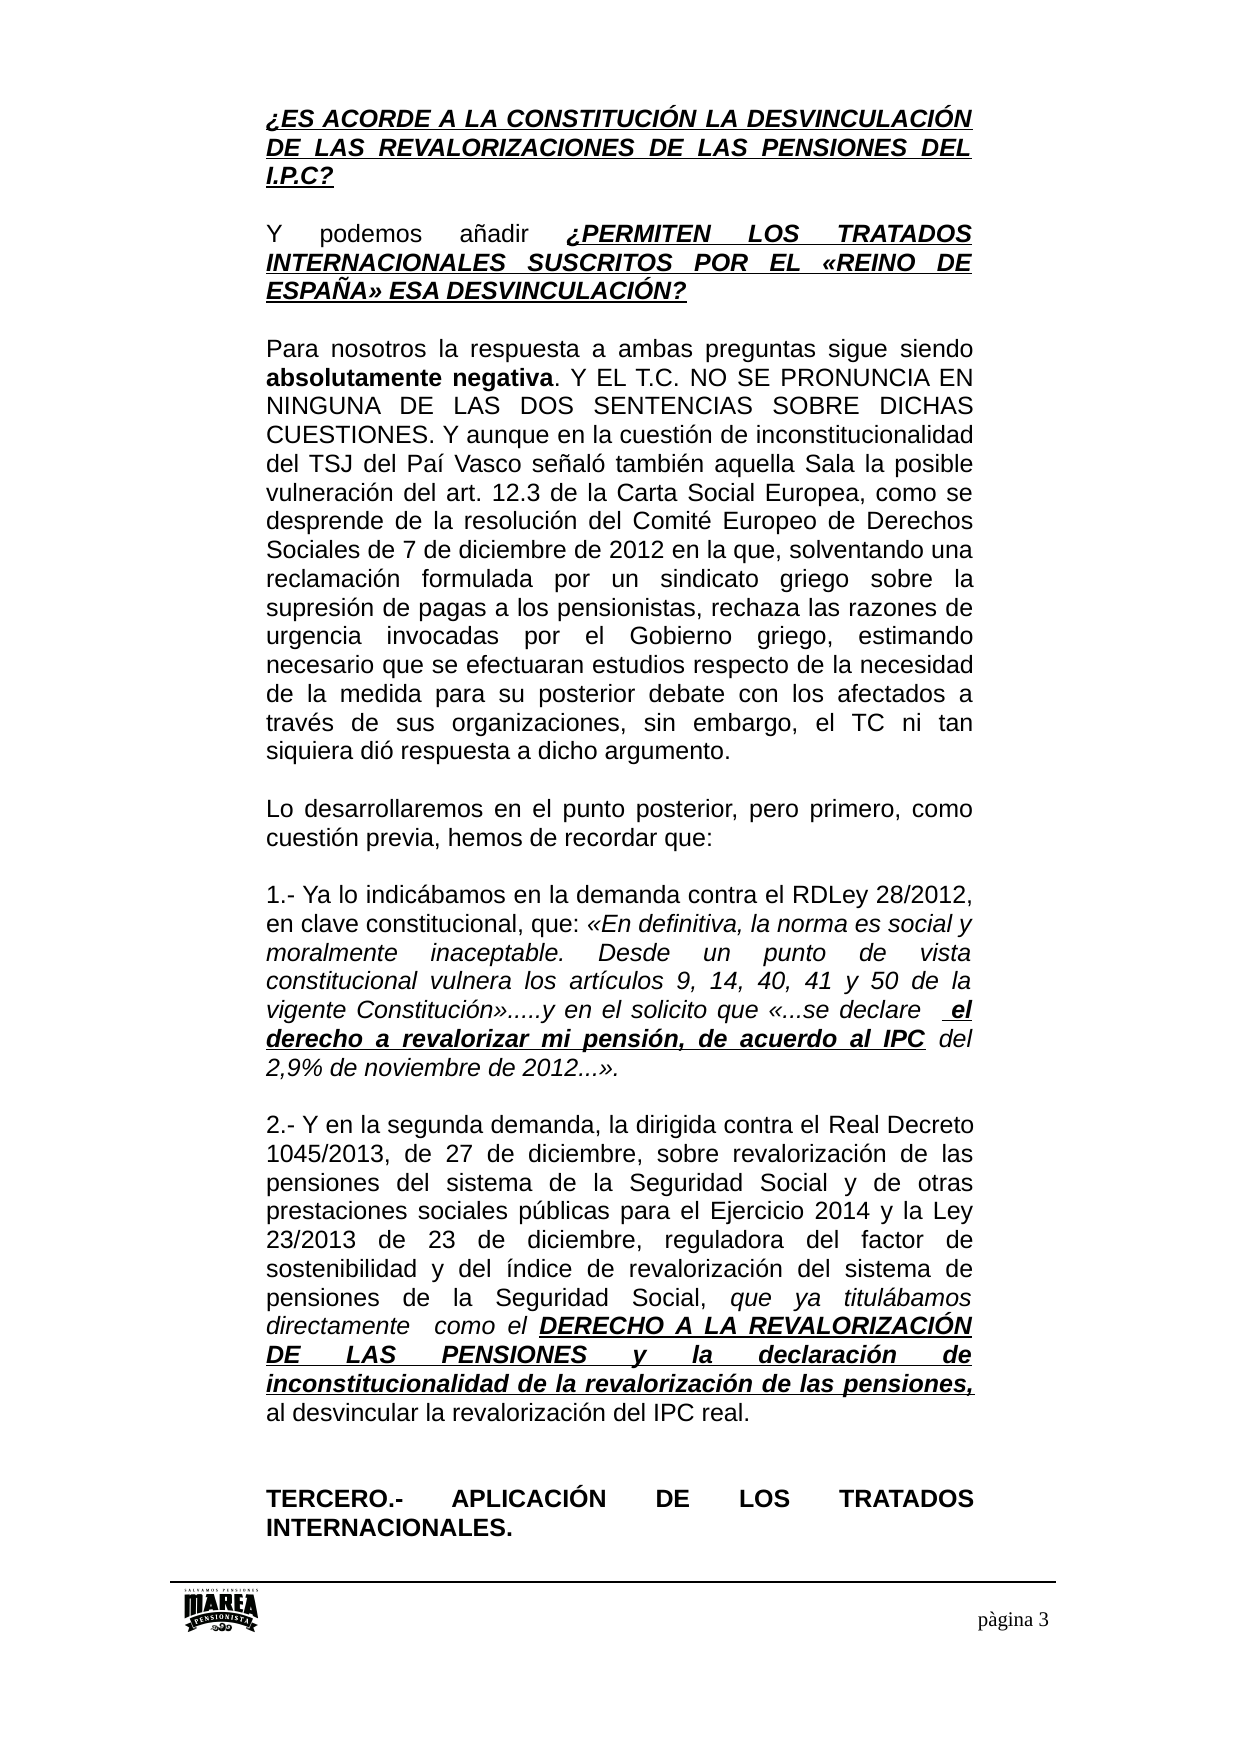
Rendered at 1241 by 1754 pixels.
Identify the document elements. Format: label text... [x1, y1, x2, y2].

text al desvincular la revalorización del IPC real. [266, 1395, 974, 1426]
text Y podemos añadir ¿PERMITEN LOS TRATADOS INTERNACIONALES SUSCRITOS POR EL «REINO DE ESPAÑA» ESA DESVINCULACIÓN? [266, 219, 974, 305]
text 1.- Ya lo indicábamos en la demanda contra el RDLey 28/2012, en clave constitucional, que: «En definitiva, la norma es social y moralmente inaceptable. Desde un punto de vista constitucional vulnera los artículos 9, 14, 40, 41 y 50 de la vigente Constitución».....y en el solicito que «...se declare el derecho a revalorizar mi pensión, de acuerdo al IPC del 2,9% de noviembre de 2012...». [266, 880, 974, 1081]
text 2.- Y en la segunda demanda, la dirigida contra el Real Decreto 1045/2013, de 27 de diciembre, sobre revalorización de las pensiones del sistema de la Seguridad Social y de otras prestaciones sociales públicas para el Ejercicio 2014 y la Ley 23/2013 de 23 de diciembre, reguladora del factor de sostenibilidad y del índice de revalorización del sistema de pensiones de la Seguridad Social, que ya titulábamos directamente como el DERECHO A LA REVALORIZACIÓN DE LAS PENSIONES y la declaración de inconstitucionalidad de la revalorización de las pensiones, [266, 1110, 974, 1394]
text TERCERO.- APLICACIÓN DE LOS TRATADOS INTERNACIONALES. [266, 1484, 974, 1541]
text Lo desarrollaremos en el punto posterior, pero primero, como cuestión previa, hemos de recordar que: [266, 794, 974, 851]
text ¿ES ACORDE A LA CONSTITUCIÓN LA DESVINCULACIÓN DE LAS REVALORIZACIONES DE LAS PENSIONES DEL I.P.C? [266, 104, 974, 190]
text Para nosotros la respuesta a ambas preguntas sigue siendo absolutamente negativa. Y EL T.C. NO SE PRONUNCIA EN NINGUNA DE LAS DOS SENTENCIAS SOBRE DICHAS CUESTIONES. Y aunque en la cuestión de inconstitucionalidad del TSJ del Paí Vasco señaló también aquella Sala la posible vulneración del art. 12.3 de la Carta Social Europea, como se desprende de la resolución del Comité Europeo de Derechos Sociales de 7 de diciembre de 2012 en la que, solventando una reclamación formulada por un sindicato griego sobre la supresión de pagas a los pensionistas, rechaza las razones de urgencia invocadas por el Gobierno griego, estimando necesario que se efectuaran estudios respecto de la necesidad de la medida para su posterior debate con los afectados a través de sus organizaciones, sin embargo, el TC ni tan siquiera dió respuesta a dicho argumento. [266, 334, 974, 765]
